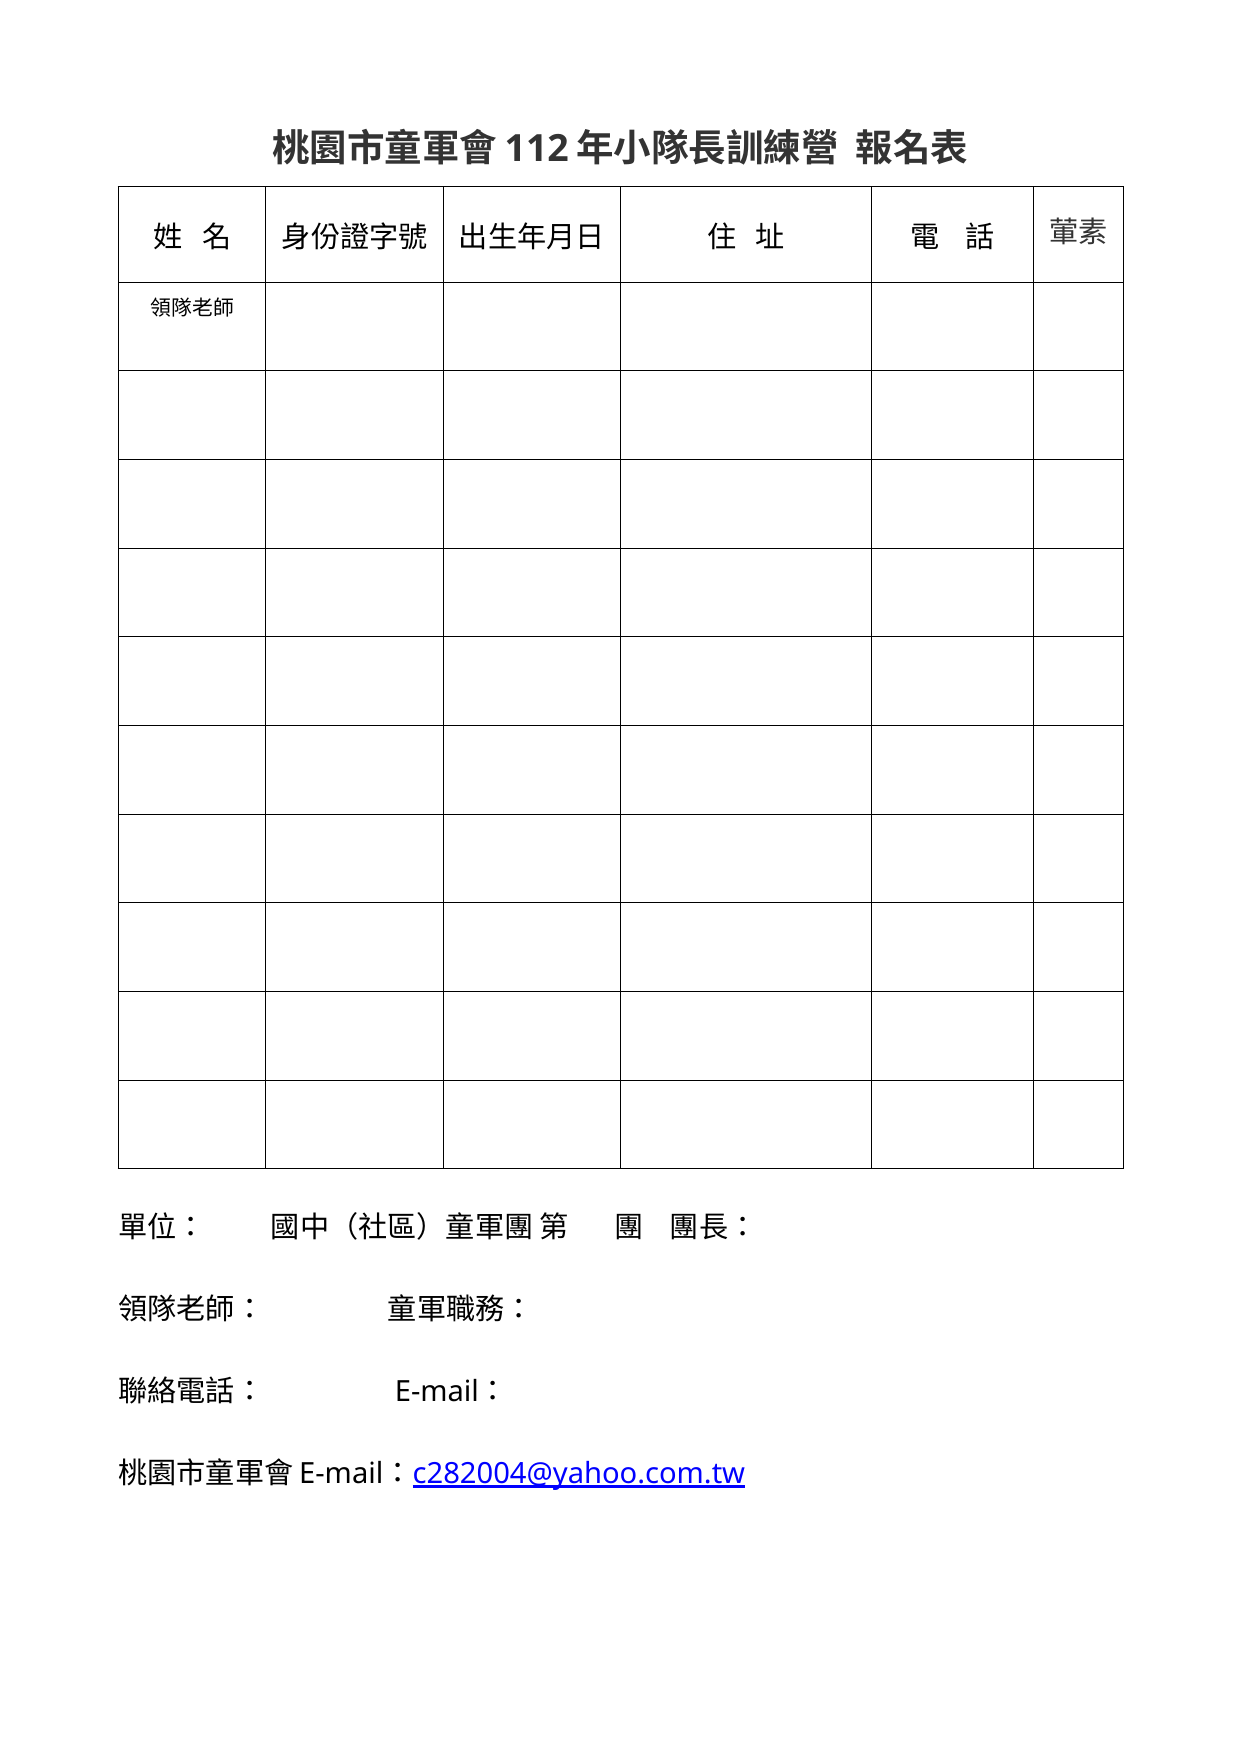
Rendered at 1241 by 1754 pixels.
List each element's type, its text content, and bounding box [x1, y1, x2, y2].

table_cell [1034, 992, 1123, 1079]
table_cell [266, 992, 443, 1079]
table_cell [872, 283, 1033, 370]
table_cell [444, 903, 620, 991]
table_cell [1034, 815, 1123, 902]
table_cell [119, 992, 265, 1079]
table_cell [1034, 283, 1123, 370]
table_cell [872, 460, 1033, 548]
table_cell [1034, 460, 1123, 548]
table_cell [444, 283, 620, 370]
table_cell [119, 637, 265, 725]
table_cell [266, 726, 443, 813]
table_cell [444, 549, 620, 636]
table_cell [119, 726, 265, 813]
table_cell [621, 549, 871, 636]
table_cell [1034, 637, 1123, 725]
table_cell [1034, 549, 1123, 636]
table_cell [266, 815, 443, 902]
table_cell [1034, 726, 1123, 813]
table_cell [119, 549, 265, 636]
table_cell 領隊老師 [119, 283, 265, 370]
table_cell [119, 903, 265, 991]
table_cell [266, 371, 443, 459]
table_cell [266, 1081, 443, 1168]
table_cell [872, 903, 1033, 991]
table_header 出生年月日 [444, 187, 620, 282]
table_cell [872, 726, 1033, 813]
table_cell [119, 1081, 265, 1168]
table_cell [444, 992, 620, 1079]
table_header 電 話 [872, 187, 1033, 282]
table_cell [621, 726, 871, 813]
table_cell [1034, 371, 1123, 459]
table_cell [872, 992, 1033, 1079]
text 桃園市童軍會E-mail：c282004@yahoo.com.tw [118, 1449, 1122, 1492]
table_header 葷素 [1034, 187, 1123, 282]
table_cell [872, 637, 1033, 725]
table_cell [872, 815, 1033, 902]
table_cell [872, 371, 1033, 459]
table_cell [266, 283, 443, 370]
table_cell [872, 549, 1033, 636]
table_cell [621, 283, 871, 370]
table_cell [1034, 1081, 1123, 1168]
table_cell [444, 1081, 620, 1168]
text 領隊老師： 童軍職務： [118, 1285, 1122, 1327]
text 聯絡電話： E-mail： [118, 1367, 1122, 1409]
table_cell [119, 371, 265, 459]
table_header 身份證字號 [266, 187, 443, 282]
table_cell [119, 815, 265, 902]
table_cell [1034, 903, 1123, 991]
table_cell [444, 726, 620, 813]
table_cell [621, 903, 871, 991]
table_cell [444, 460, 620, 548]
table_cell [621, 460, 871, 548]
text 桃園市童軍會112年小隊長訓練營 報名表 [118, 118, 1122, 173]
table_cell [444, 815, 620, 902]
table_cell [621, 637, 871, 725]
table_cell [119, 460, 265, 548]
table_cell [621, 371, 871, 459]
table_header 姓 名 [119, 187, 265, 282]
table_cell [621, 1081, 871, 1168]
table_cell [872, 1081, 1033, 1168]
table_cell [266, 637, 443, 725]
table_cell [444, 637, 620, 725]
table_cell [621, 815, 871, 902]
table_cell [621, 992, 871, 1079]
text 單位： 國中（社區）童軍團 第 團 團長： [118, 1203, 1122, 1246]
table_header 住 址 [621, 187, 871, 282]
table_cell [266, 460, 443, 548]
table_cell [266, 549, 443, 636]
table_cell [444, 371, 620, 459]
table_cell [266, 903, 443, 991]
